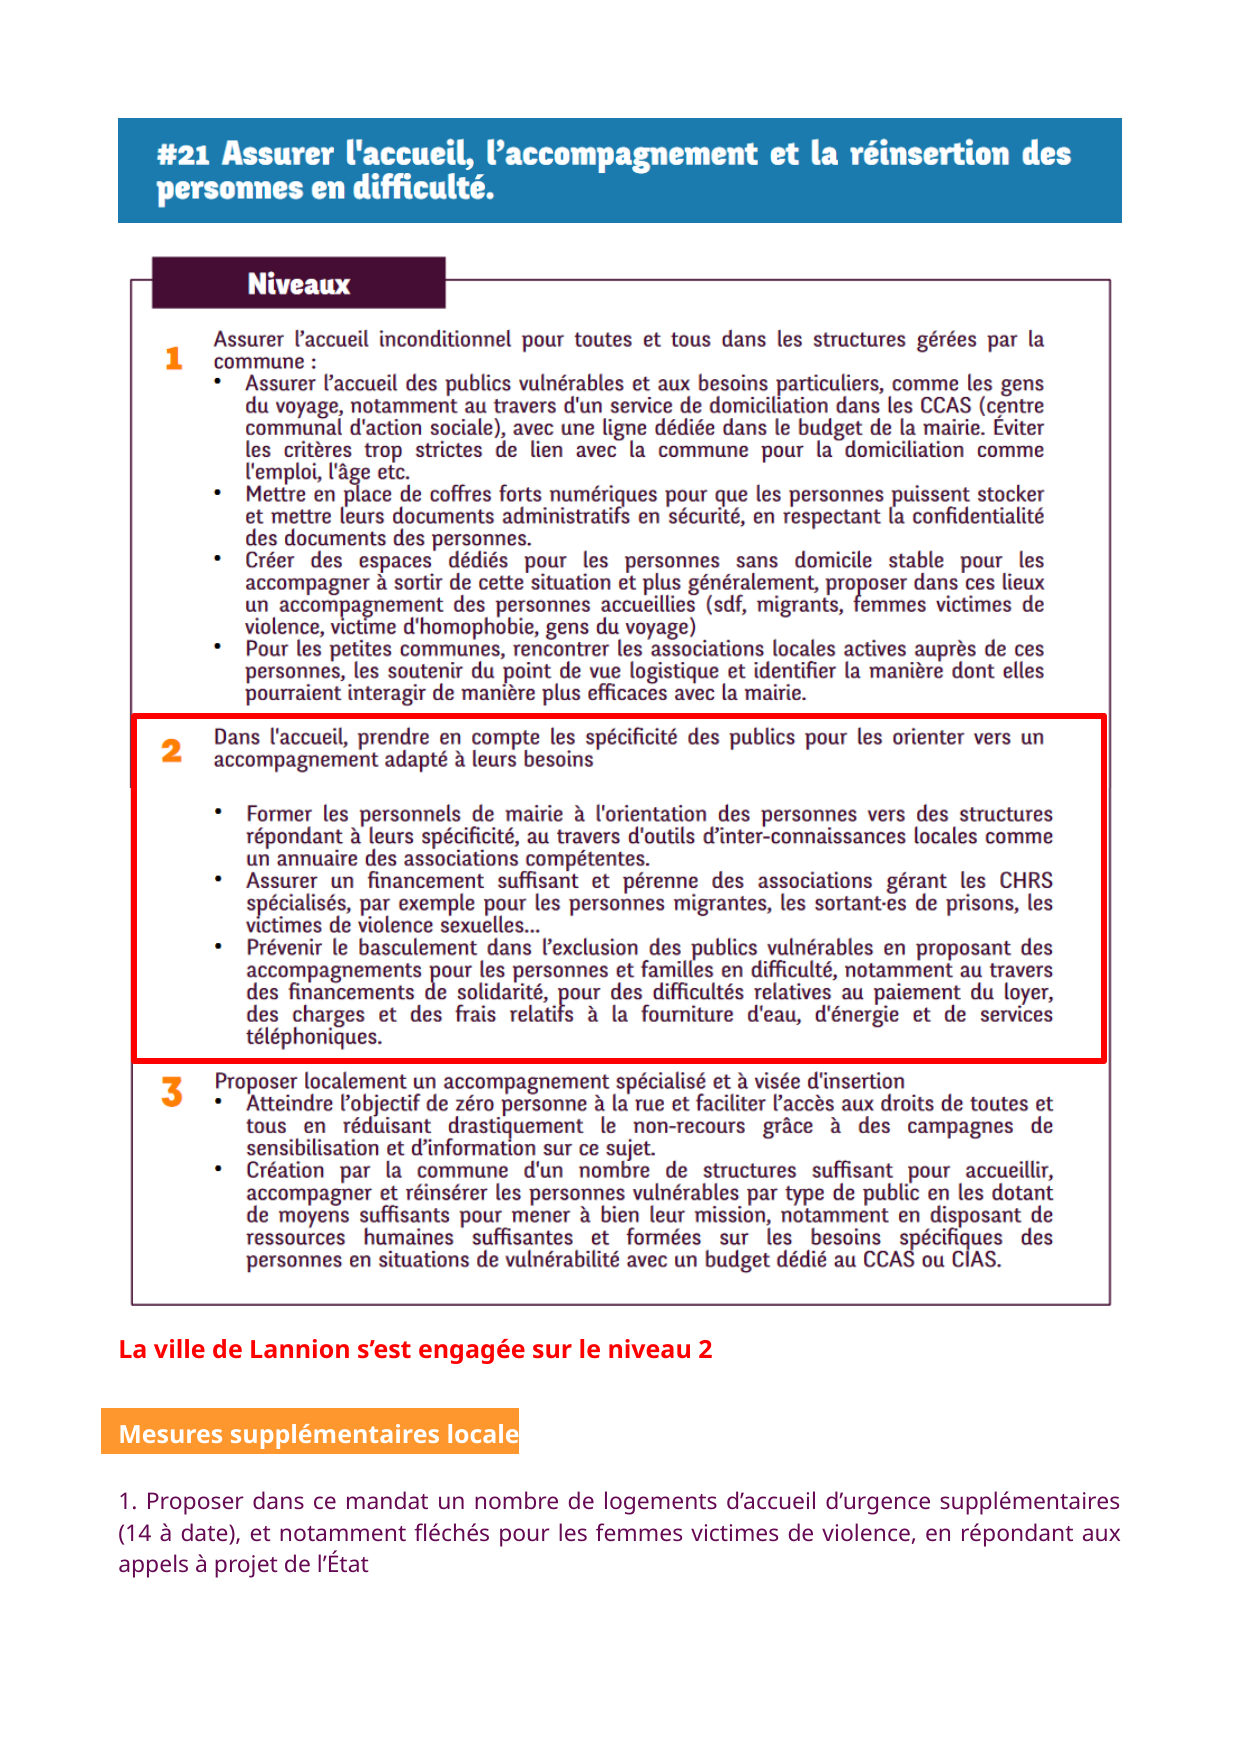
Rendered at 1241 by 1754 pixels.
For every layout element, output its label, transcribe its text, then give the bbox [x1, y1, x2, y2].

picture [118, 118, 1123, 223]
text Mesures supplémentaires locales [519, 1417, 1122, 1451]
text La ville de Lannion s’est engagée sur le niveau 2 [118, 1332, 1122, 1366]
text 1. Proposer dans ce mandat un nombre de logements d’accueil d’urgence supplémentaires (14 à date), et notamment fléchés pour les femmes victimes de violence, en répondant aux appels à projet de l’État [118, 1485, 1122, 1579]
picture [115, 251, 1123, 1316]
